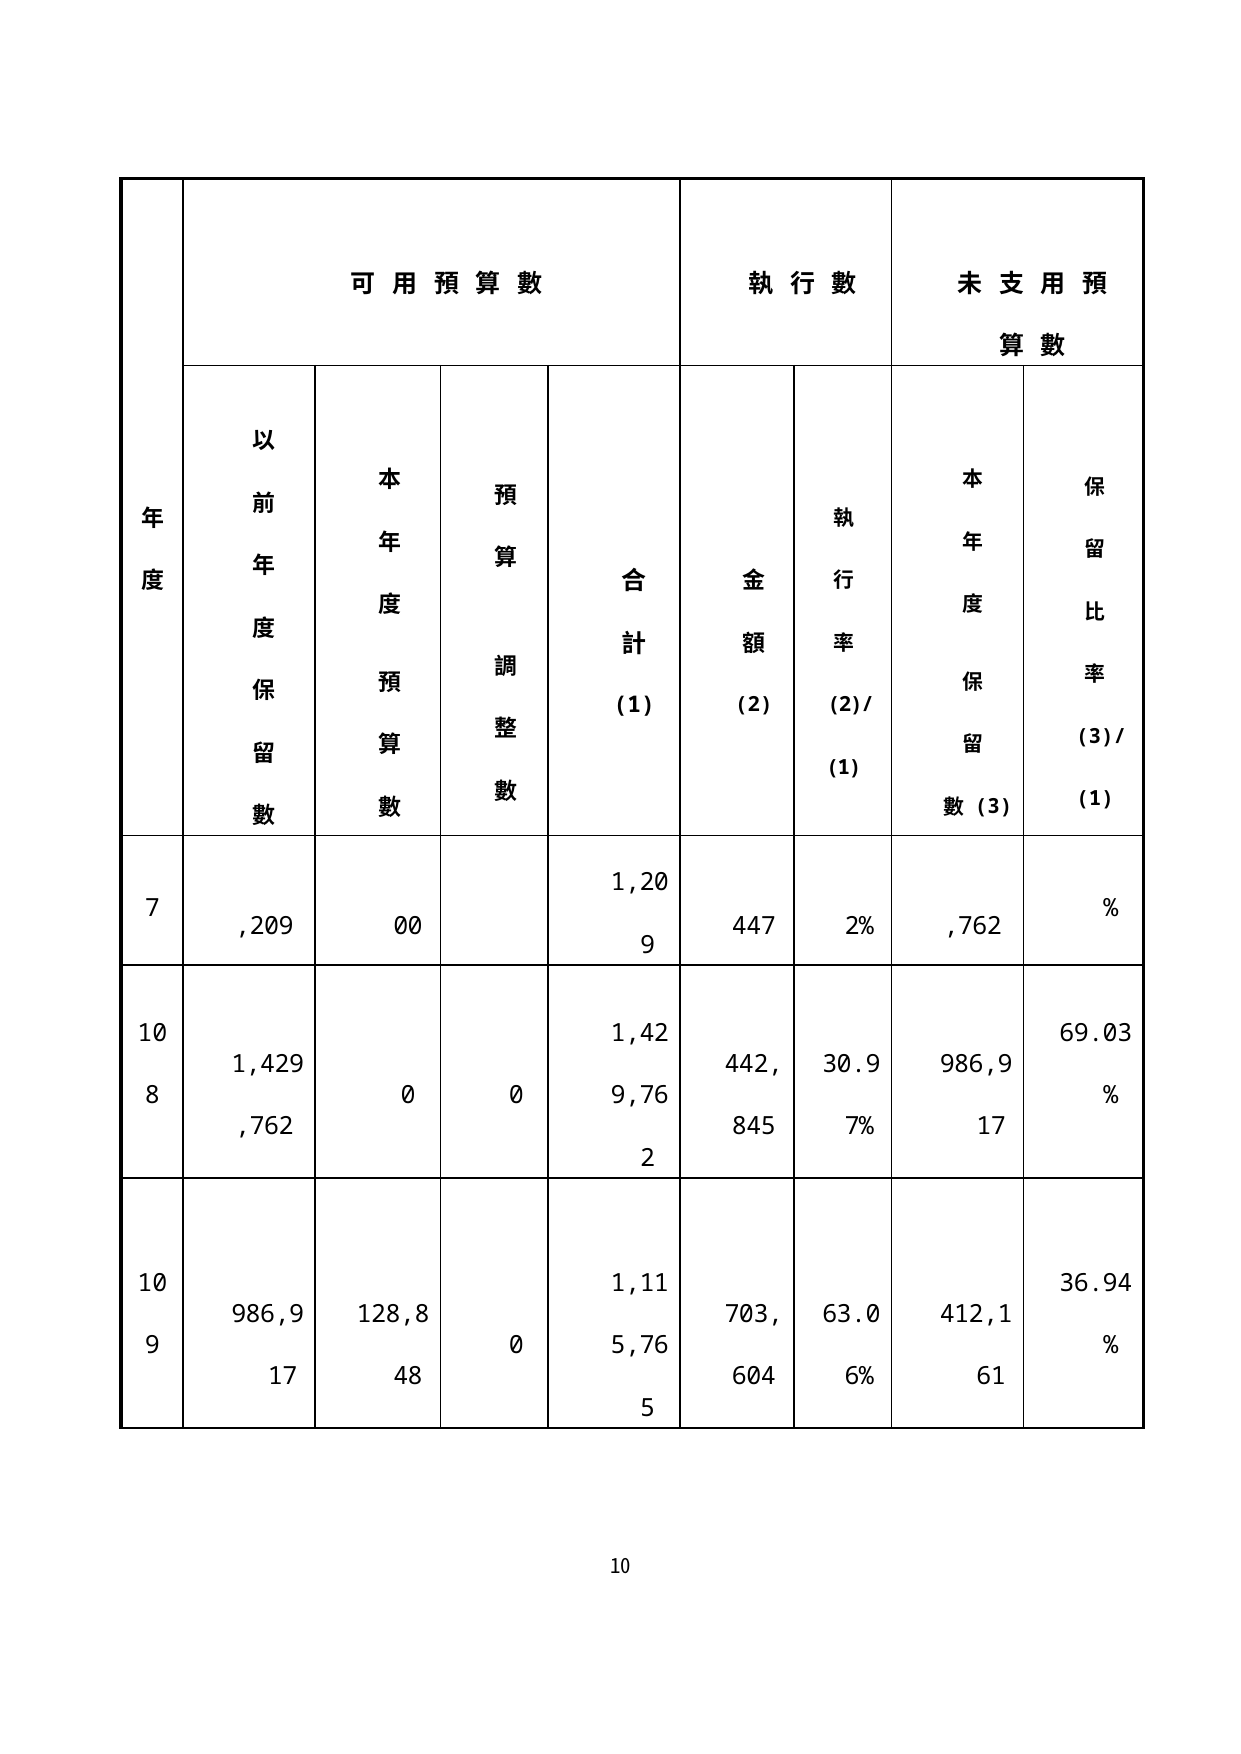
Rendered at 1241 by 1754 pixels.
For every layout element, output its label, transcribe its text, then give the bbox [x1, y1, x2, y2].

table_cell 36.94% [1024, 1179, 1142, 1427]
table_cell 442,845 [681, 966, 793, 1177]
table_cell 00 [316, 836, 440, 964]
table_cell 63.06% [795, 1179, 891, 1427]
table_cell 986,917 [892, 966, 1023, 1177]
table_cell [441, 836, 547, 964]
table_cell 本年度 預算數 [316, 366, 440, 835]
table_cell ,762 [892, 836, 1023, 964]
table_cell 1,209 [549, 836, 679, 964]
table_header 可用預算數 [184, 180, 679, 365]
table_cell 合計(1) [549, 366, 679, 835]
table_cell 2% [795, 836, 891, 964]
table_cell 69.03% [1024, 966, 1142, 1177]
table_header 未支用預算數 [892, 180, 1142, 365]
table_cell 1,429,762 [549, 966, 679, 1177]
table_cell 1,115,765 [549, 1179, 679, 1427]
table_cell 以前年度保 留 數 [184, 366, 314, 835]
table_cell 7 [123, 836, 182, 964]
table_cell 108 [123, 966, 182, 1177]
table_cell 金額(2) [681, 366, 793, 835]
table_cell 412,161 [892, 1179, 1023, 1427]
table_cell 128,848 [316, 1179, 440, 1427]
table_header 執行數 [681, 180, 891, 365]
table_cell 0 [441, 966, 547, 1177]
table_cell 保留比率(3)/(1) [1024, 366, 1142, 835]
table_cell 703,604 [681, 1179, 793, 1427]
table_header 年度 [123, 180, 182, 835]
table_cell 0 [441, 1179, 547, 1427]
table_cell 986,917 [184, 1179, 314, 1427]
table_cell 447 [681, 836, 793, 964]
table_cell 0 [316, 966, 440, 1177]
table_cell 1,429,762 [184, 966, 314, 1177]
table_cell 30.97% [795, 966, 891, 1177]
table_cell 預 算 調整數 [441, 366, 547, 835]
table_cell 109 [123, 1179, 182, 1427]
table_cell 執行率(2)/(1) [795, 366, 891, 835]
table_cell ,209 [184, 836, 314, 964]
table_cell 本 年 度 保留數(3) [892, 366, 1023, 835]
table_cell % [1024, 836, 1142, 964]
